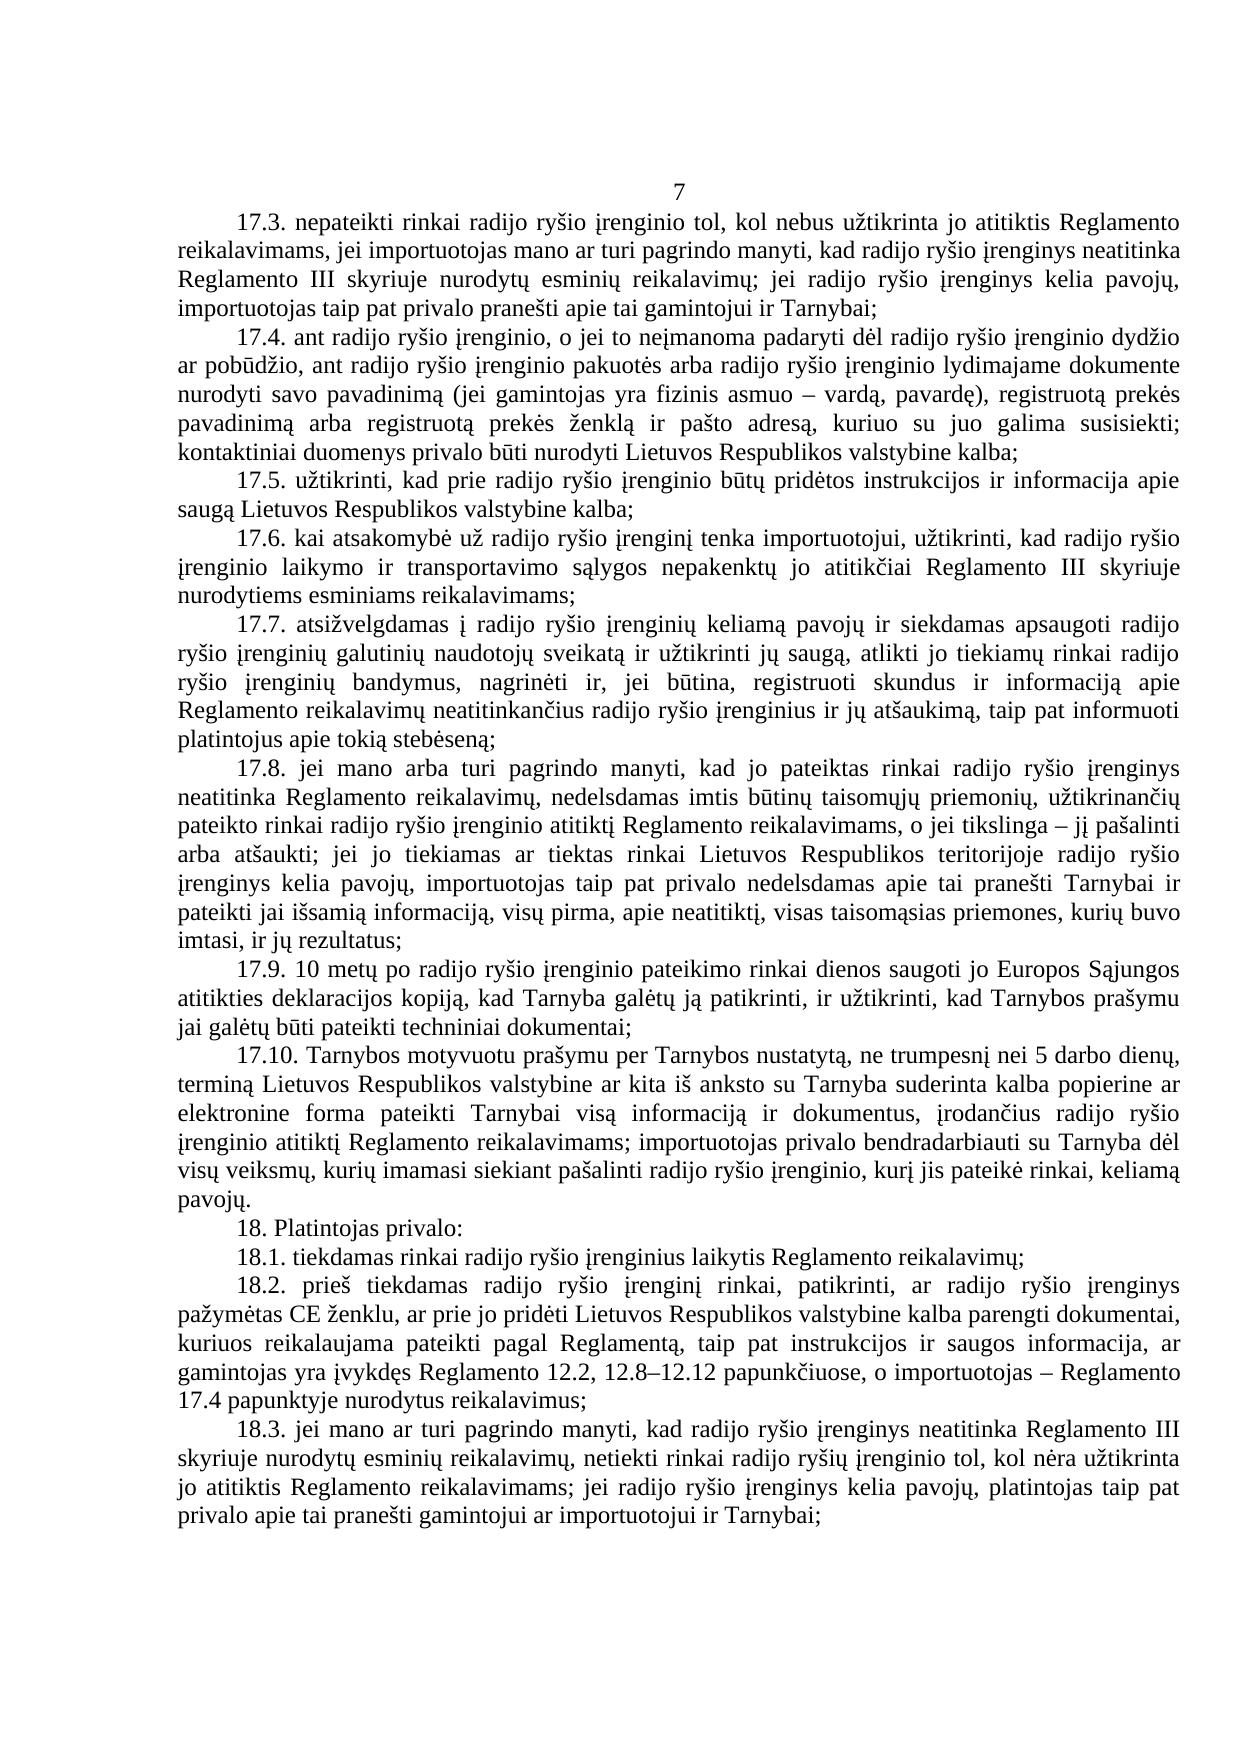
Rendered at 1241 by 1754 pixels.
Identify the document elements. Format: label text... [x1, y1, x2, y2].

text 17.5. užtikrinti, kad prie radijo ryšio įrenginio būtų pridėtos instrukcijos ir informacija apie saugą Lietuvos Respublikos valstybine kalba; [177, 465, 1181, 523]
text 17.10. Tarnybos motyvuotu prašymu per Tarnybos nustatytą, ne trumpesnį nei 5 darbo dienų, terminą Lietuvos Respublikos valstybine ar kita iš anksto su Tarnyba suderinta kalba popierine ar elektronine forma pateikti Tarnybai visą informaciją ir dokumentus, įrodančius radijo ryšio įrenginio atitiktį Reglamento reikalavimams; importuotojas privalo bendradarbiauti su Tarnyba dėl visų veiksmų, kurių imamasi siekiant pašalinti radijo ryšio įrenginio, kurį jis pateikė rinkai, keliamą pavojų. [177, 1040, 1181, 1213]
text 18. Platintojas privalo: [177, 1213, 1181, 1242]
text 18.1. tiekdamas rinkai radijo ryšio įrenginius laikytis Reglamento reikalavimų; [177, 1242, 1181, 1270]
text 17.6. kai atsakomybė už radijo ryšio įrenginį tenka importuotojui, užtikrinti, kad radijo ryšio įrenginio laikymo ir transportavimo sąlygos nepakenktų jo atitikčiai Reglamento III skyriuje nurodytiems esminiams reikalavimams; [177, 523, 1181, 609]
text 17.8. jei mano arba turi pagrindo manyti, kad jo pateiktas rinkai radijo ryšio įrenginys neatitinka Reglamento reikalavimų, nedelsdamas imtis būtinų taisomųjų priemonių, užtikrinančių pateikto rinkai radijo ryšio įrenginio atitiktį Reglamento reikalavimams, o jei tikslinga ‒ jį pašalinti arba atšaukti; jei jo tiekiamas ar tiektas rinkai Lietuvos Respublikos teritorijoje radijo ryšio įrenginys kelia pavojų, importuotojas taip pat privalo nedelsdamas apie tai pranešti Tarnybai ir pateikti jai išsamią informaciją, visų pirma, apie neatitiktį, visas taisomąsias priemones, kurių buvo imtasi, ir jų rezultatus; [177, 753, 1181, 954]
text 18.2. prieš tiekdamas radijo ryšio įrenginį rinkai, patikrinti, ar radijo ryšio įrenginys pažymėtas CE ženklu, ar prie jo pridėti Lietuvos Respublikos valstybine kalba parengti dokumentai, kuriuos reikalaujama pateikti pagal Reglamentą, taip pat instrukcijos ir saugos informacija, ar gamintojas yra įvykdęs Reglamento 12.2, 12.8–12.12 papunkčiuose, o importuotojas ‒ Reglamento 17.4 papunktyje nurodytus reikalavimus; [177, 1270, 1181, 1414]
text 17.4. ant radijo ryšio įrenginio, o jei to neįmanoma padaryti dėl radijo ryšio įrenginio dydžio ar pobūdžio, ant radijo ryšio įrenginio pakuotės arba radijo ryšio įrenginio lydimajame dokumente nurodyti savo pavadinimą (jei gamintojas yra fizinis asmuo – vardą, pavardę), registruotą prekės pavadinimą arba registruotą prekės ženklą ir pašto adresą, kuriuo su juo galima susisiekti; kontaktiniai duomenys privalo būti nurodyti Lietuvos Respublikos valstybine kalba; [177, 322, 1181, 465]
text 18.3. jei mano ar turi pagrindo manyti, kad radijo ryšio įrenginys neatitinka Reglamento III skyriuje nurodytų esminių reikalavimų, netiekti rinkai radijo ryšių įrenginio tol, kol nėra užtikrinta jo atitiktis Reglamento reikalavimams; jei radijo ryšio įrenginys kelia pavojų, platintojas taip pat privalo apie tai pranešti gamintojui ar importuotojui ir Tarnybai; [177, 1414, 1181, 1529]
text 17.7. atsižvelgdamas į radijo ryšio įrenginių keliamą pavojų ir siekdamas apsaugoti radijo ryšio įrenginių galutinių naudotojų sveikatą ir užtikrinti jų saugą, atlikti jo tiekiamų rinkai radijo ryšio įrenginių bandymus, nagrinėti ir, jei būtina, registruoti skundus ir informaciją apie Reglamento reikalavimų neatitinkančius radijo ryšio įrenginius ir jų atšaukimą, taip pat informuoti platintojus apie tokią stebėseną; [177, 609, 1181, 753]
text 17.9. 10 metų po radijo ryšio įrenginio pateikimo rinkai dienos saugoti jo Europos Sąjungos atitikties deklaracijos kopiją, kad Tarnyba galėtų ją patikrinti, ir užtikrinti, kad Tarnybos prašymu jai galėtų būti pateikti techniniai dokumentai; [177, 954, 1181, 1040]
text 17.3. nepateikti rinkai radijo ryšio įrenginio tol, kol nebus užtikrinta jo atitiktis Reglamento reikalavimams, jei importuotojas mano ar turi pagrindo manyti, kad radijo ryšio įrenginys neatitinka Reglamento III skyriuje nurodytų esminių reikalavimų; jei radijo ryšio įrenginys kelia pavojų, importuotojas taip pat privalo pranešti apie tai gamintojui ir Tarnybai; [177, 207, 1181, 322]
